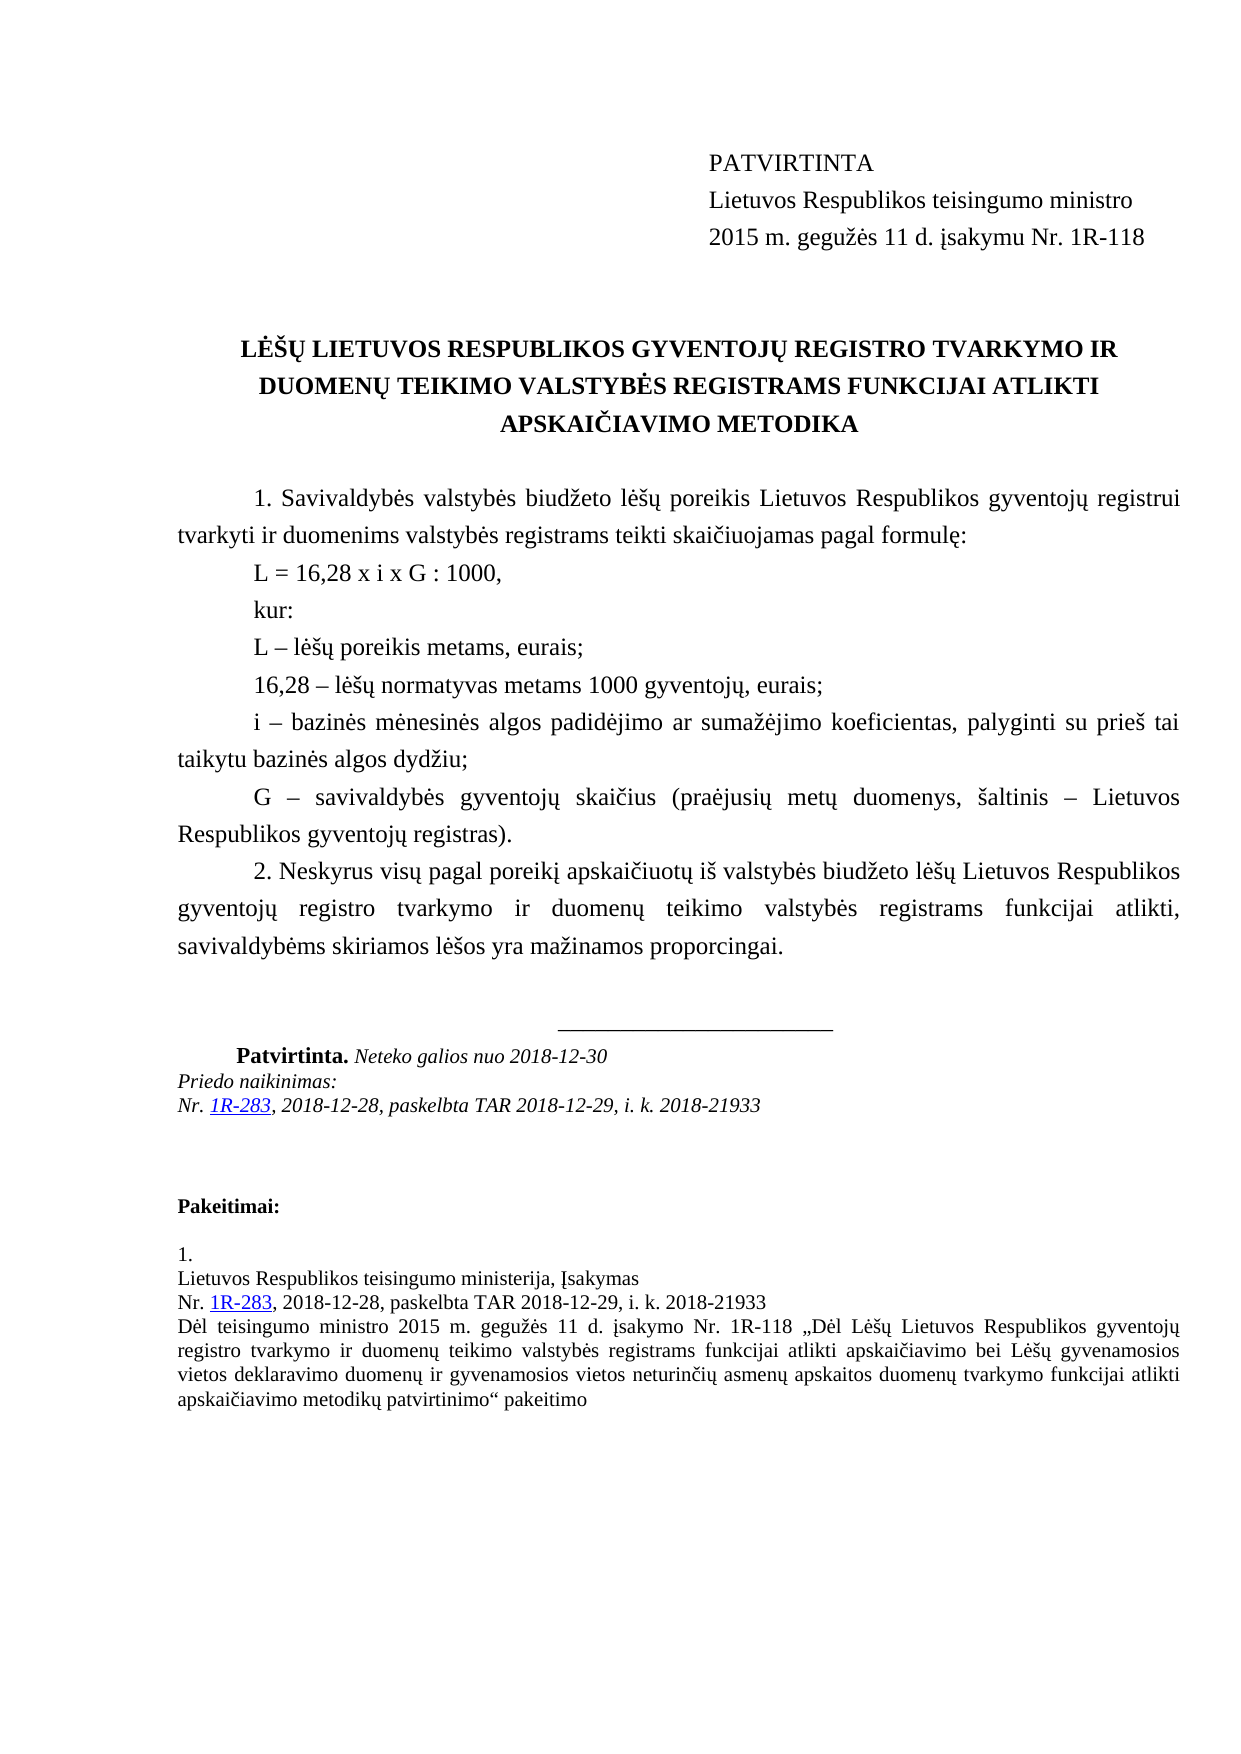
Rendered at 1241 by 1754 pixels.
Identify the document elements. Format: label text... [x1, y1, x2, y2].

text kur: [177, 595, 1181, 624]
text Dėl teisingumo ministro 2015 m. gegužės 11 d. įsakymo Nr. 1R-118 „Dėl Lėšų Lietuvos Respublikos gyventojų registro tvarkymo ir duomenų teikimo valstybės registrams funkcijai atlikti apskaičiavimo bei Lėšų gyvenamosios vietos deklaravimo duomenų ir gyvenamosios vietos neturinčių asmenų apskaitos duomenų tvarkymo funkcijai atlikti apskaičiavimo metodikų patvirtinimo“ pakeitimo [177, 1314, 1181, 1411]
text Lietuvos Respublikos teisingumo ministerija, Įsakymas [177, 1266, 1181, 1290]
text LĖŠŲ LIETUVOS RESPUBLIKOS GYVENTOJŲ REGISTRO TVARKYMO IR DUOMENŲ TEIKIMO VALSTYBĖS REGISTRAMS FUNKCIJAI ATLIKTI APSKAIČIAVIMO METODIKA [177, 334, 1181, 437]
text Nr. 1R-283, 2018-12-28, paskelbta TAR 2018-12-29, i. k. 2018-21933 [177, 1093, 1181, 1117]
text 16,28 – lėšų normatyvas metams 1000 gyventojų, eurais; [177, 670, 1181, 698]
text 1. [177, 1242, 1181, 1266]
text G – savivaldybės gyventojų skaičius (praėjusių metų duomenys, šaltinis – Lietuvos Respublikos gyventojų registras). [177, 782, 1181, 848]
text i – bazinės mėnesinės algos padidėjimo ar sumažėjimo koeficientas, palyginti su prieš tai taikytu bazinės algos dydžiu; [177, 707, 1181, 773]
text Pakeitimai: [177, 1194, 1181, 1218]
text PATVIRTINTA [709, 148, 1181, 176]
text L = 16,28 x i x G : 1000, [177, 558, 1181, 587]
text 2. Neskyrus visų pagal poreikį apskaičiuotų iš valstybės biudžeto lėšų Lietuvos Respublikos gyventojų registro tvarkymo ir duomenų teikimo valstybės registrams funkcijai atlikti, savivaldybėms skiriamos lėšos yra mažinamos proporcingai. [177, 856, 1181, 959]
text 2015 m. gegužės 11 d. įsakymu Nr. 1R-118 [709, 222, 1181, 251]
text 1. Savivaldybės valstybės biudžeto lėšų poreikis Lietuvos Respublikos gyventojų registrui tvarkyti ir duomenims valstybės registrams teikti skaičiuojamas pagal formulę: [177, 483, 1181, 549]
text L – lėšų poreikis metams, eurais; [177, 632, 1181, 661]
text Lietuvos Respublikos teisingumo ministro [709, 185, 1181, 214]
text ______________________ [177, 1005, 1181, 1034]
text Patvirtinta. Neteko galios nuo 2018-12-30 [177, 1043, 1181, 1069]
text Priedo naikinimas: [177, 1069, 1181, 1093]
text Nr. 1R-283, 2018-12-28, paskelbta TAR 2018-12-29, i. k. 2018-21933 [177, 1290, 1181, 1314]
